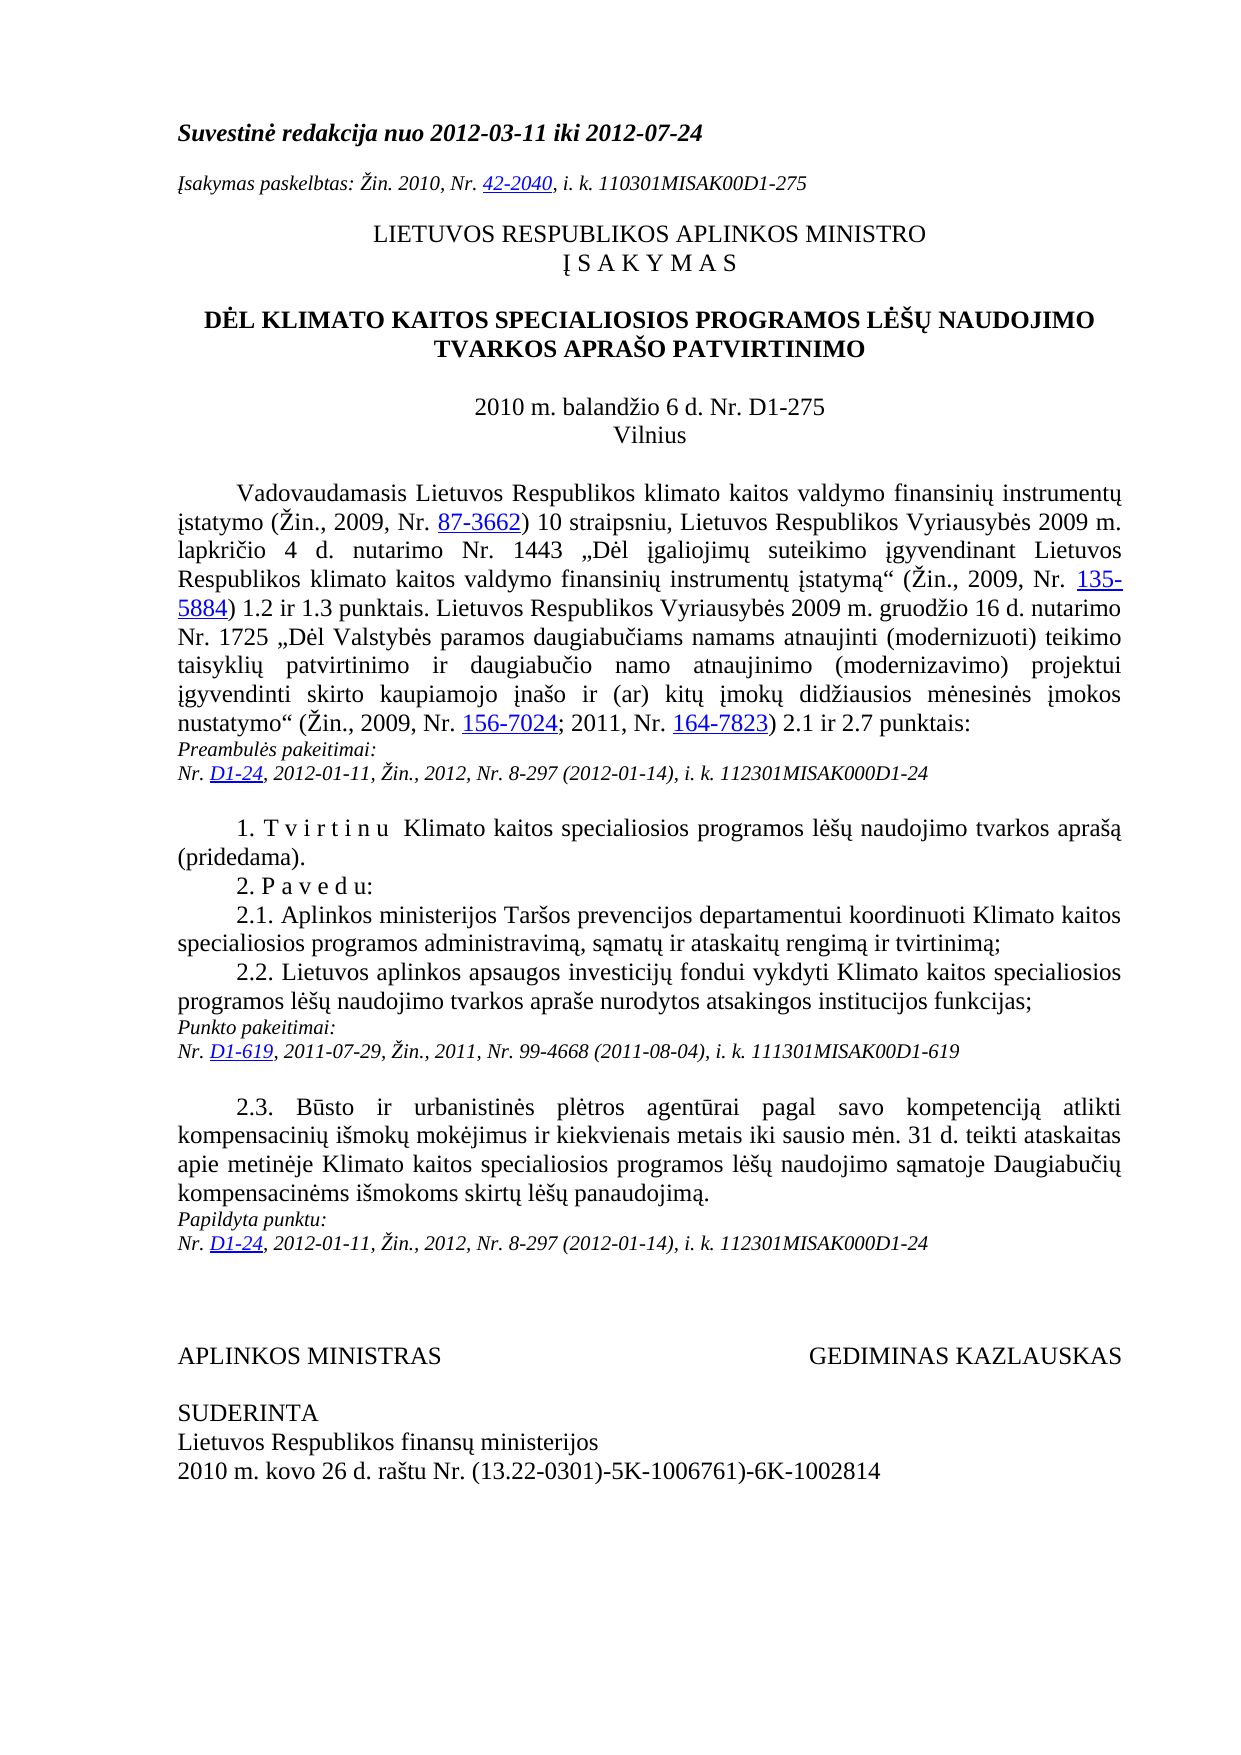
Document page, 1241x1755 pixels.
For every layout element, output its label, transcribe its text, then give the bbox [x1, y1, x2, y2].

text Punkto pakeitimai: [177, 1015, 1122, 1039]
text 2.2. Lietuvos aplinkos apsaugos investicijų fondui vykdyti Klimato kaitos specialiosios programos lėšų naudojimo tvarkos apraše nurodytos atsakingos institucijos funkcijas; [177, 957, 1122, 1015]
text LIETUVOS RESPUBLIKOS APLINKOS MINISTRO [177, 219, 1122, 248]
text 2. Pavedu: [177, 871, 1122, 900]
text ĮSAKYMAS [177, 248, 1122, 277]
text SUDERINTA [177, 1398, 1122, 1427]
text 2010 m. balandžio 6 d. Nr. D1-275 [177, 392, 1122, 420]
text 2010 m. kovo 26 d. raštu Nr. (13.22-0301)-5K-1006761)-6K-1002814 [177, 1456, 1122, 1485]
text Lietuvos Respublikos finansų ministerijos [177, 1427, 1122, 1456]
text DĖL KLIMATO KAITOS SPECIALIOSIOS PROGRAMOS LĖŠŲ NAUDOJIMO TVARKOS APRAŠO PATVIRTINIMO [177, 305, 1122, 363]
text Vadovaudamasis Lietuvos Respublikos klimato kaitos valdymo finansinių instrumentų įstatymo (Žin., 2009, Nr. 87-3662) 10 straipsniu, Lietuvos Respublikos Vyriausybės 2009 m. lapkričio 4 d. nutarimo Nr. 1443 „Dėl įgaliojimų suteikimo įgyvendinant Lietuvos Respublikos klimato kaitos valdymo finansinių instrumentų įstatymą“ (Žin., 2009, Nr. 135-5884) 1.2 ir 1.3 punktais. Lietuvos Respublikos Vyriausybės 2009 m. gruodžio 16 d. nutarimo Nr. 1725 „Dėl Valstybės paramos daugiabučiams namams atnaujinti (modernizuoti) teikimo taisyklių patvirtinimo ir daugiabučio namo atnaujinimo (modernizavimo) projektui įgyvendinti skirto kaupiamojo įnašo ir (ar) kitų įmokų didžiausios mėnesinės įmokos nustatymo“ (Žin., 2009, Nr. 156-7024; 2011, Nr. 164-7823) 2.1 ir 2.7 punktais: [177, 478, 1122, 737]
text Preambulės pakeitimai: [177, 737, 1122, 761]
text Vilnius [177, 420, 1122, 449]
text 2.3. Būsto ir urbanistinės plėtros agentūrai pagal savo kompetenciją atlikti kompensacinių išmokų mokėjimus ir kiekvienais metais iki sausio mėn. 31 d. teikti ataskaitas apie metinėje Klimato kaitos specialiosios programos lėšų naudojimo sąmatoje Daugiabučių kompensacinėms išmokoms skirtų lėšų panaudojimą. [177, 1092, 1122, 1207]
text Suvestinė redakcija nuo 2012-03-11 iki 2012-07-24 [177, 118, 1122, 147]
text Įsakymas paskelbtas: Žin. 2010, Nr. 42-2040, i. k. 110301MISAK00D1-275 [177, 171, 1122, 195]
text Nr. D1-24, 2012-01-11, Žin., 2012, Nr. 8-297 (2012-01-14), i. k. 112301MISAK000D1-24 [177, 761, 1122, 785]
text Nr. D1-24, 2012-01-11, Žin., 2012, Nr. 8-297 (2012-01-14), i. k. 112301MISAK000D1-24 [177, 1231, 1122, 1255]
text 2.1. Aplinkos ministerijos Taršos prevencijos departamentui koordinuoti Klimato kaitos specialiosios programos administravimą, sąmatų ir ataskaitų rengimą ir tvirtinimą; [177, 900, 1122, 957]
text Papildyta punktu: [177, 1207, 1122, 1231]
text 1. Tvirtinu Klimato kaitos specialiosios programos lėšų naudojimo tvarkos aprašą (pridedama). [177, 813, 1122, 871]
text Nr. D1-619, 2011-07-29, Žin., 2011, Nr. 99-4668 (2011-08-04), i. k. 111301MISAK00D1-619 [177, 1039, 1122, 1063]
text Aplinkos ministras Gediminas Kazlauskas [177, 1341, 1122, 1370]
